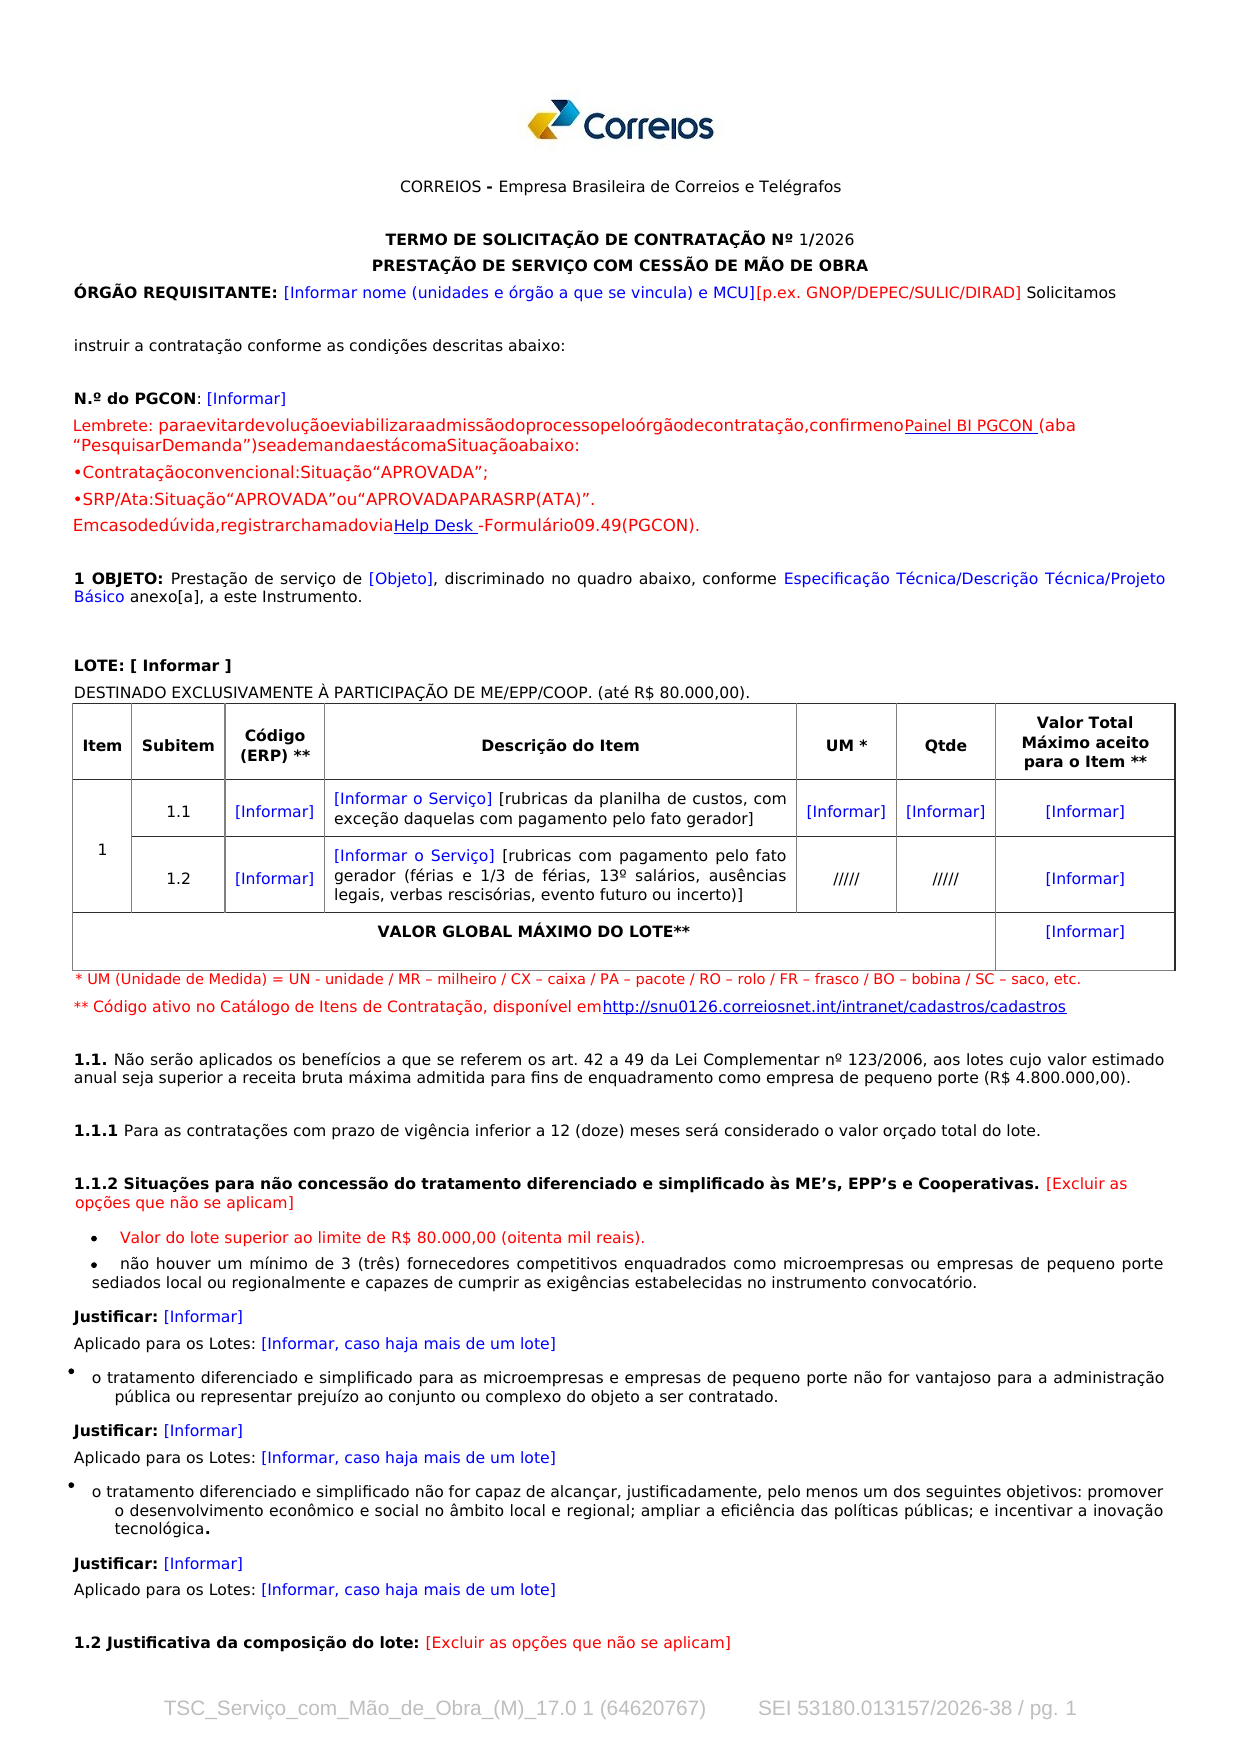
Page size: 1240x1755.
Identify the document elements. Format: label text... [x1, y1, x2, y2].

text * UM (Unidade de Medida) = UN - unidade / MR – milheiro / CX – caixa / PA – pacote / RO – rolo / FR – frasco / BO – bobina / SC – saco, etc. [75, 971, 1182, 988]
text o tratamento diferenciado e simplificado não for capaz de alcançar, justificadamente, pelo menos um dos seguintes objetivos: promover o desenvolvimento econômico e social no âmbito local e regional; ampliar a eficiência das políticas públicas; e incentivar a inovação tecnológica. [92, 1483, 1166, 1538]
text 1.1.2 Situações para não concessão do tratamento diferenciado e simplificado às ME’s, EPP’s e Cooperativas. [Excluir as opções que não se aplicam] [74, 1174, 1182, 1212]
text não houver um mínimo de 3 (três) fornecedores competitivos enquadrados como microempresas ou empresas de pequeno porte sediados local ou regionalmente e capazes de cumprir as exigências estabelecidas no instrumento convocatório. [92, 1255, 1166, 1292]
table_header UM * [797, 704, 896, 779]
text Justificar: [Informar] [74, 1308, 1182, 1326]
text ÓRGÃO REQUISITANTE: [Informar nome (unidades e órgão a que se vincula) e MCU][p.ex. GNOP/DEPEC/SULIC/DIRAD] Solicitamos instruir a contratação conforme as condições descritas abaixo: [74, 283, 1116, 355]
text Emcasodedúvida,registrarchamadoviaHelp Desk -Formulário09.49(PGCON). [72, 516, 1182, 536]
text 1.1. Não serão aplicados os benefícios a que se referem os art. 42 a 49 da Lei Complementar nº 123/2006, aos lotes cujo valor estimado anual seja superior a receita bruta máxima admitida para fins de enquadramento como empresa de pequeno porte (R$ 4.800.000,00). [74, 1051, 1166, 1088]
table_header Descrição do Item [325, 704, 796, 779]
text Aplicado para os Lotes: [Informar, caso haja mais de um lote] [74, 1581, 1166, 1599]
table_cell [Informar] [226, 780, 324, 836]
table_cell 1.1 [132, 780, 224, 836]
text 1.2 Justificativa da composição do lote: [Excluir as opções que não se aplicam] [74, 1634, 1182, 1652]
table_header Código (ERP) ** [226, 704, 324, 779]
table_cell [73, 913, 132, 969]
text CORREIOS - Empresa Brasileira de Correios e Telégrafos [69, 177, 1172, 196]
table_cell [225, 913, 324, 969]
text Lembrete: paraevitardevoluçãoeviabilizaraadmissãodoprocessopeloórgãodecontratação,confirmenoPainel BI PGCON (aba “PesquisarDemanda”)seademandaestácomaSituaçãoabaixo: [72, 416, 1182, 455]
table_cell [797, 913, 896, 969]
table_cell [Informar o Serviço] [rubricas da planilha de custos, com exceção daquelas com pagamento pelo fato gerador] [325, 780, 796, 836]
table_header Subitem [132, 704, 224, 779]
text LOTE: [ Informar ] [74, 657, 1182, 675]
text Aplicado para os Lotes: [Informar, caso haja mais de um lote] [74, 1448, 1166, 1467]
table_cell [Informar] [996, 913, 1174, 969]
table_cell [Informar] [996, 837, 1174, 912]
table_cell [Informar] [996, 780, 1174, 836]
table_cell [896, 913, 995, 969]
text Justificar: [Informar] [74, 1422, 1182, 1440]
table_header Valor Total Máximo aceito para o Item ** [996, 704, 1174, 779]
table_cell 1.2 [132, 837, 224, 912]
text o tratamento diferenciado e simplificado para as microempresas e empresas de pequeno porte não for vantajoso para a administração pública ou representar prejuízo ao conjunto ou complexo do objeto a ser contratado. [92, 1369, 1166, 1406]
text DESTINADO EXCLUSIVAMENTE À PARTICIPAÇÃO DE ME/EPP/COOP. (até R$ 80.000,00). [74, 684, 1166, 702]
text Justificar: [Informar] [74, 1554, 1182, 1573]
text Valor do lote superior ao limite de R$ 80.000,00 (oitenta mil reais). [92, 1229, 1165, 1247]
text •Contrataçãoconvencional:Situação“APROVADA”; [72, 463, 1182, 482]
table_cell [Informar] [226, 837, 324, 912]
text ** Código ativo no Catálogo de Itens de Contratação, disponível emhttp://snu0126.correiosnet.int/intranet/cadastros/cadastros [74, 998, 1165, 1016]
text •SRP/Ata:Situação“APROVADA”ou“APROVADAPARASRP(ATA)”. [72, 489, 1182, 509]
table_cell VALOR GLOBAL MÁXIMO DO LOTE** [324, 913, 797, 969]
table_cell ///// [897, 837, 995, 912]
table_header Item [73, 704, 131, 779]
text N.º do PGCON: [Informar] [74, 389, 1182, 408]
text TERMO DE SOLICITAÇÃO DE CONTRATAÇÃO Nº 1/2026 [69, 231, 1171, 249]
table_cell 1 [73, 780, 131, 912]
table_cell [132, 913, 225, 969]
text Aplicado para os Lotes: [Informar, caso haja mais de um lote] [74, 1335, 1166, 1353]
table_cell ///// [797, 837, 896, 912]
text PRESTAÇÃO DE SERVIÇO COM CESSÃO DE MÃO DE OBRA [69, 257, 1171, 275]
table_header Qtde [897, 704, 995, 779]
text 1 OBJETO: Prestação de serviço de [Objeto], discriminado no quadro abaixo, conforme Especificação Técnica/Descrição Técnica/Projeto Básico anexo[a], a este Instrumento. [74, 570, 1166, 607]
table_cell [Informar] [897, 780, 995, 836]
table_cell [Informar o Serviço] [rubricas com pagamento pelo fato gerador (férias e 1/3 de férias, 13º salários, ausências legais, verbas rescisórias, evento futuro ou incerto)] [325, 837, 796, 912]
table_cell [Informar] [797, 780, 896, 836]
text 1.1.1 Para as contratações com prazo de vigência inferior a 12 (doze) meses será considerado o valor orçado total do lote. [74, 1122, 1166, 1140]
